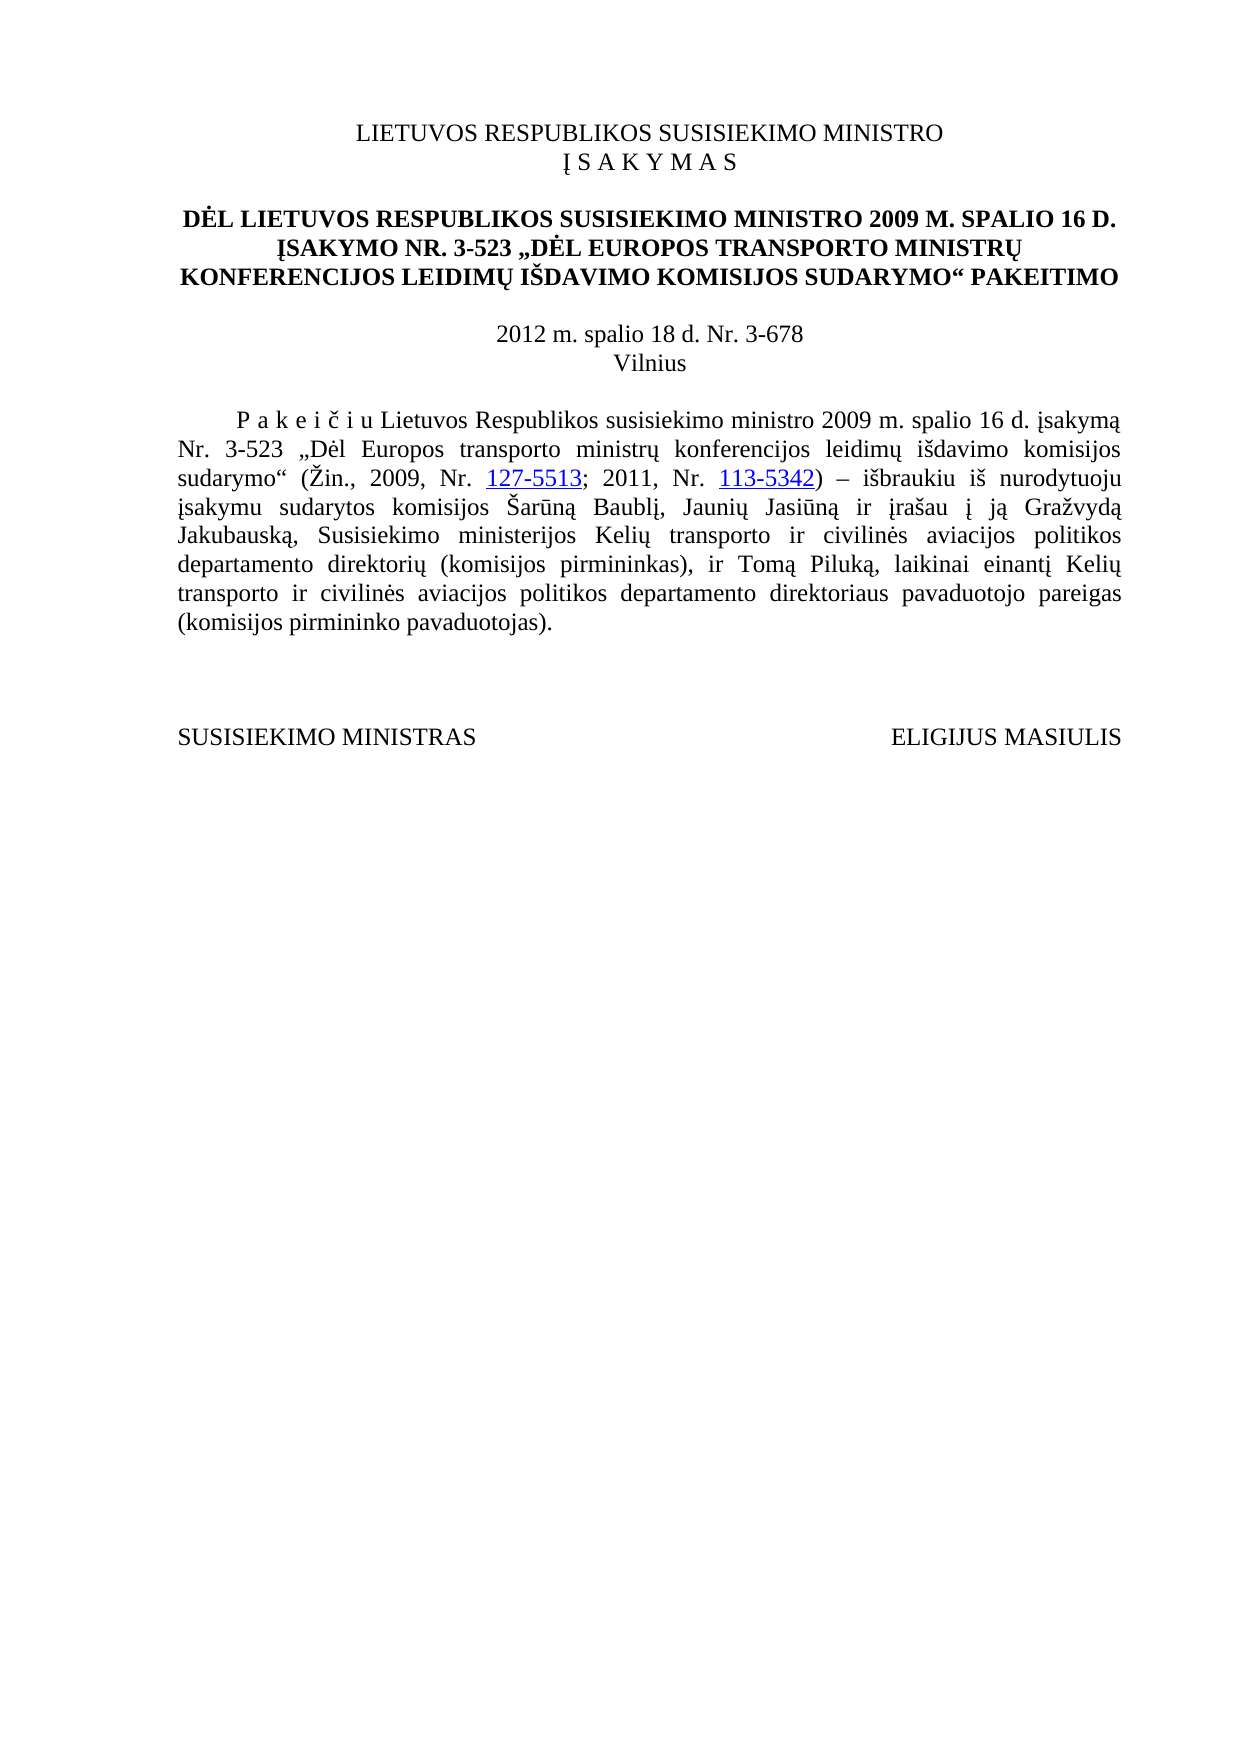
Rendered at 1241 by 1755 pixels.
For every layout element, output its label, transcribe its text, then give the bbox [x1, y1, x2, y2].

text 2012 m. spalio 18 d. Nr. 3-678 [177, 319, 1122, 348]
text Vilnius [177, 348, 1122, 377]
text P a k e i č i u Lietuvos Respublikos susisiekimo ministro 2009 m. spalio 16 d. įsakymą Nr. 3-523 „Dėl Europos transporto ministrų konferencijos leidimų išdavimo komisijos sudarymo“ (Žin., 2009, Nr. 127-5513; 2011, Nr. 113-5342) – išbraukiu iš nurodytuoju įsakymu sudarytos komisijos Šarūną Baublį, Jaunių Jasiūną ir įrašau į ją Gražvydą Jakubauską, Susisiekimo ministerijos Kelių transporto ir civilinės aviacijos politikos departamento direktorių (komisijos pirmininkas), ir Tomą Piluką, laikinai einantį Kelių transporto ir civilinės aviacijos politikos departamento direktoriaus pavaduotojo pareigas (komisijos pirmininko pavaduotojas). [177, 406, 1122, 636]
text Į S A K Y M A S [177, 147, 1122, 176]
text DĖL LIETUVOS RESPUBLIKOS SUSISIEKIMO MINISTRO 2009 M. SPALIO 16 D. ĮSAKYMO Nr. 3-523 „DĖL EUROPOS TRANSPORTO MINISTRŲ KONFERENCIJOS LEIDIMŲ IŠDAVIMO KOMISIJOS SUDARYMO“ PAKEITIMO [177, 204, 1122, 291]
text Susisiekimo ministras Eligijus Masiulis [177, 722, 1122, 751]
text LIETUVOS RESPUBLIKOS SUSISIEKIMO MINISTRO [177, 118, 1122, 147]
